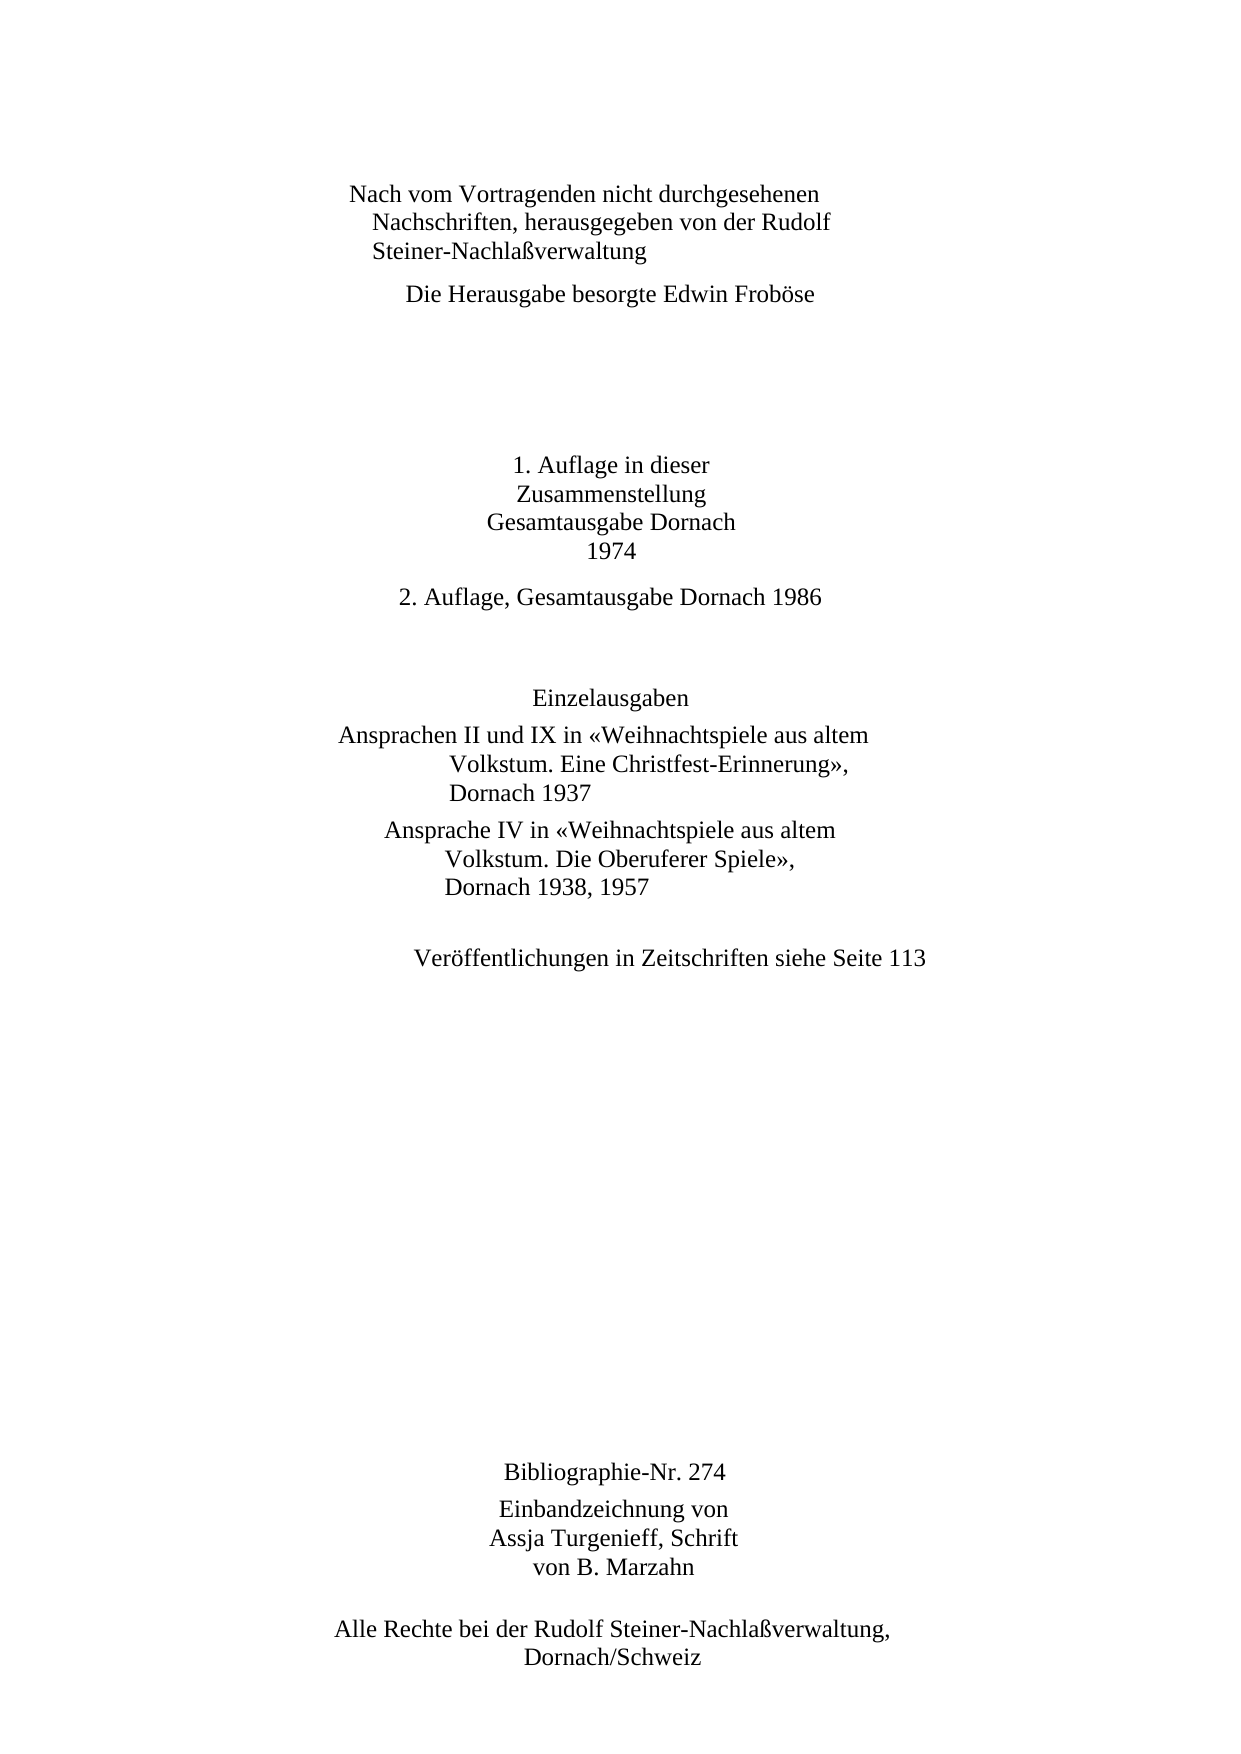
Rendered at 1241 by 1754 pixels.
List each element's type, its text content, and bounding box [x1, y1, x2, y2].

text 2. Auflage, Gesamtausgabe Dornach 1986 [289, 582, 931, 610]
text Einzelausgaben [289, 683, 932, 712]
text Nach vom Vortragenden nicht durchgesehenen Nachschriften, herausgegeben von der Rudolf Steiner-Nachlaßverwaltung [349, 179, 884, 265]
text Veröffentlichungen in Zeitschriften siehe Seite 113 [413, 943, 936, 972]
text Die Herausgabe besorgte Edwin Froböse [289, 279, 931, 308]
text Alle Rechte bei der Rudolf Steiner-Nachlaßverwaltung, Dornach/Schweiz [289, 1614, 936, 1671]
text 1. Auflage in dieser Zusammenstellung Gesamtausgabe Dornach 1974 [479, 450, 743, 565]
text Bibliographie-Nr. 274 [294, 1457, 936, 1486]
text Einbandzeichnung von Assja Turgenieff, Schrift von B. Marzahn [469, 1494, 758, 1580]
text Ansprache IV in «Weihnachtspiele aus altem Volkstum. Die Oberuferer Spiele», Dornach 1938, 1957 [384, 815, 884, 901]
text Ansprachen II und IX in «Weihnachtspiele aus altem Volkstum. Eine Christfest-Erinnerung», Dornach 1937 [338, 720, 884, 807]
